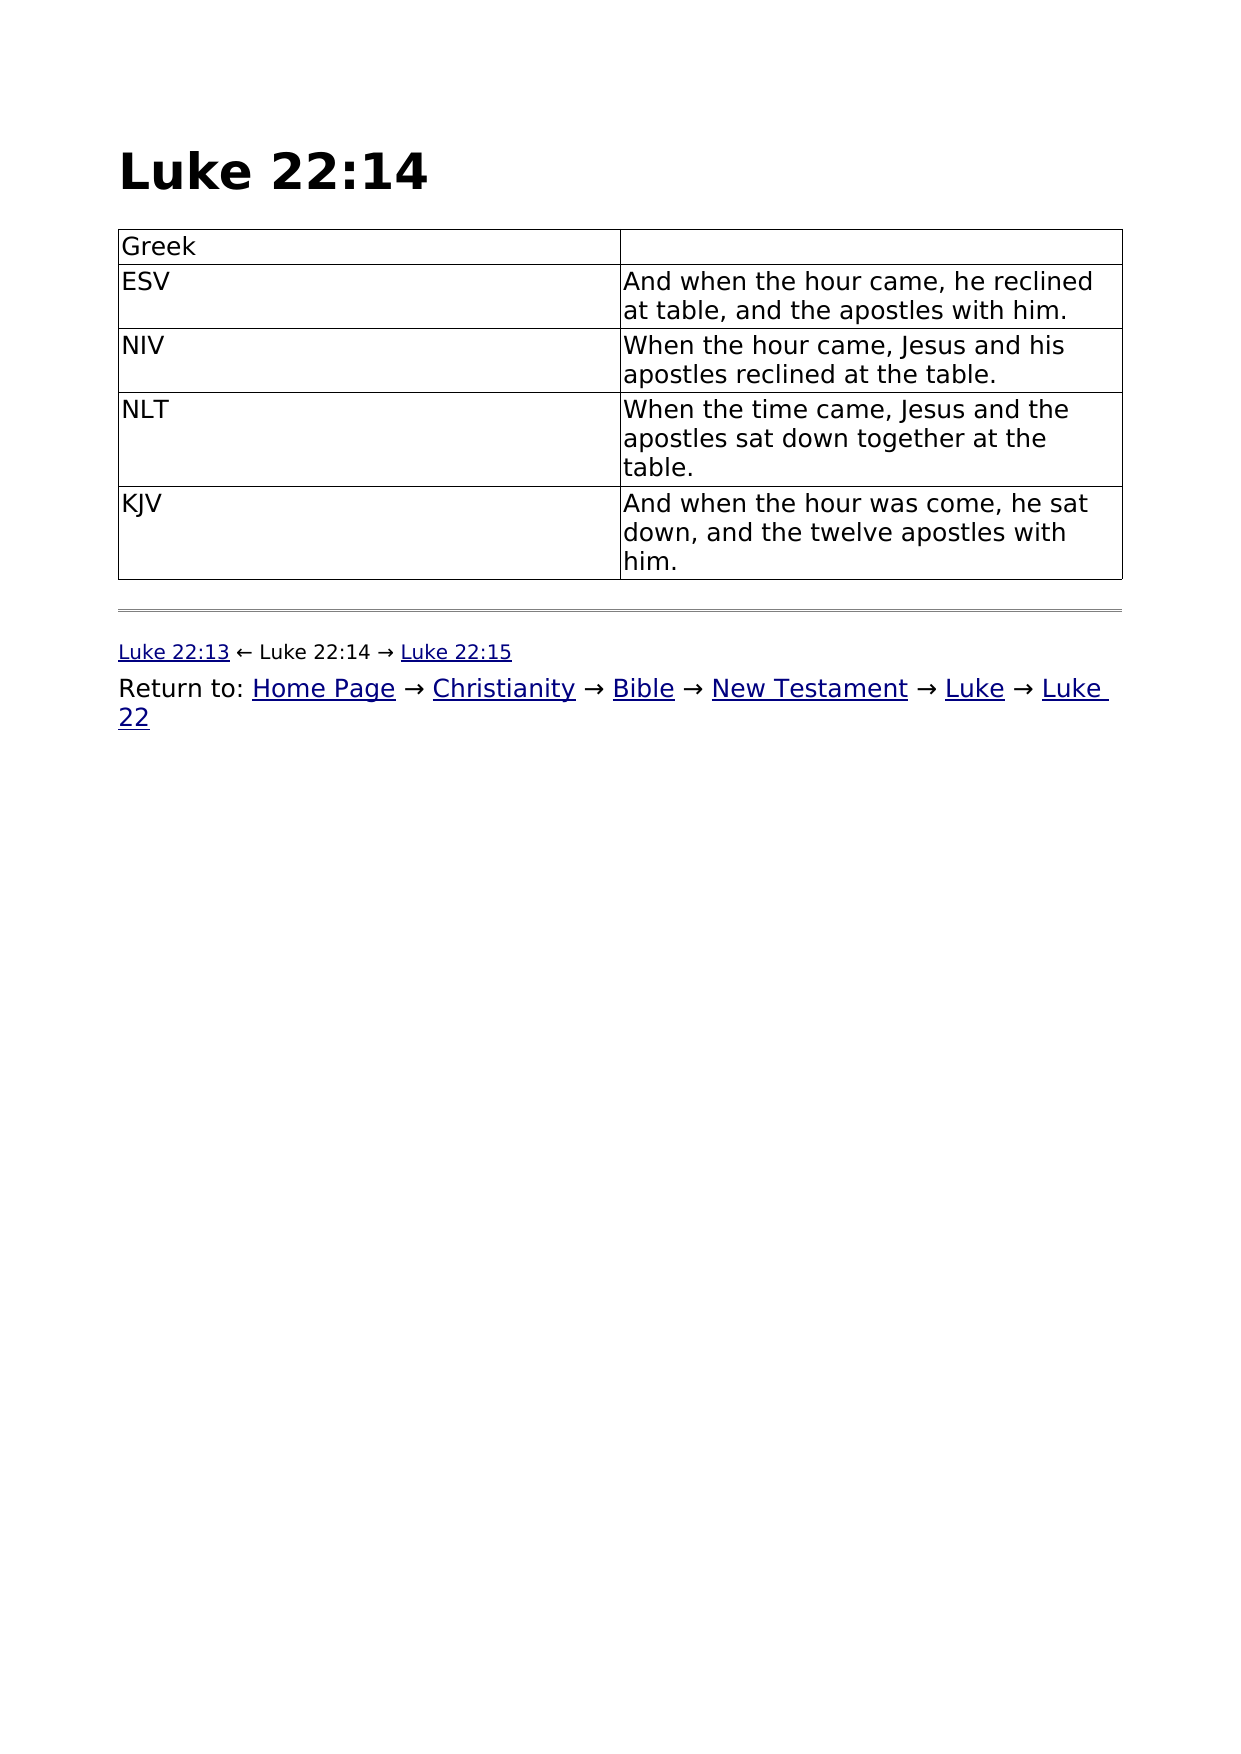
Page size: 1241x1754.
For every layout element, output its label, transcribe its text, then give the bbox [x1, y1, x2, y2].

table_header Greek [119, 230, 620, 264]
subtitle Luke 22:14 [118, 143, 1122, 201]
text Luke 22:13 ← Luke 22:14 → Luke 22:15 [118, 640, 1122, 674]
table_cell When the hour came, Jesus and his apostles reclined at the table. [621, 329, 1122, 392]
table_header [621, 230, 1122, 264]
table_cell When the time came, Jesus and the apostles sat down together at the table. [621, 393, 1122, 486]
table_cell KJV [119, 487, 620, 579]
table_cell NLT [119, 393, 620, 486]
table_cell ESV [119, 265, 620, 328]
table_cell And when the hour came, he reclined at table, and the apostles with him. [621, 265, 1122, 328]
text Return to: Home Page → Christianity → Bible → New Testament → Luke → Luke 22 [118, 674, 1122, 733]
table_cell And when the hour was come, he sat down, and the twelve apostles with him. [621, 487, 1122, 579]
table_cell NIV [119, 329, 620, 392]
